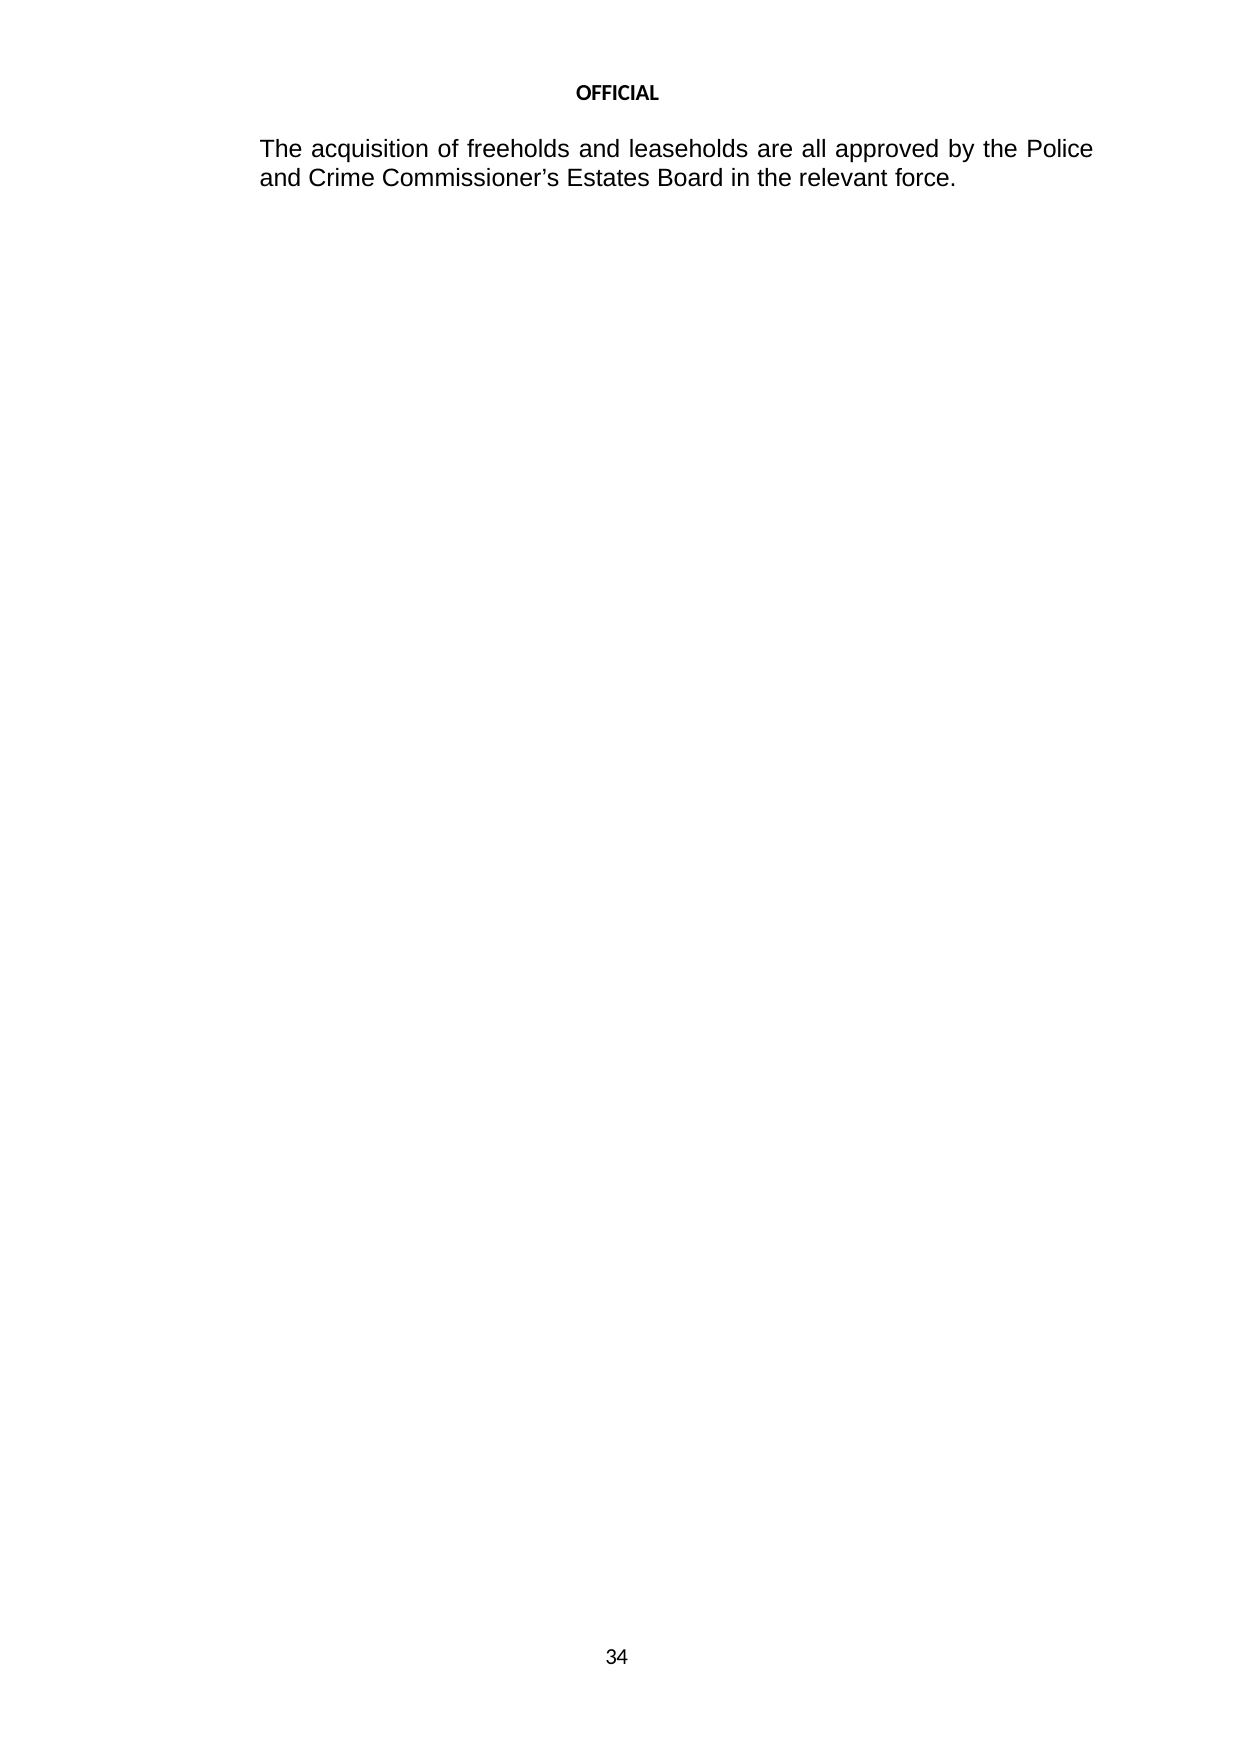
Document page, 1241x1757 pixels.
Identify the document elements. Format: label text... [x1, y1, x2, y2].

text and Crime Commissioner’s Estates Board in the relevant force. [259, 163, 1167, 191]
text The acquisition of freeholds and leaseholds are all approved by the Police [259, 134, 1167, 162]
